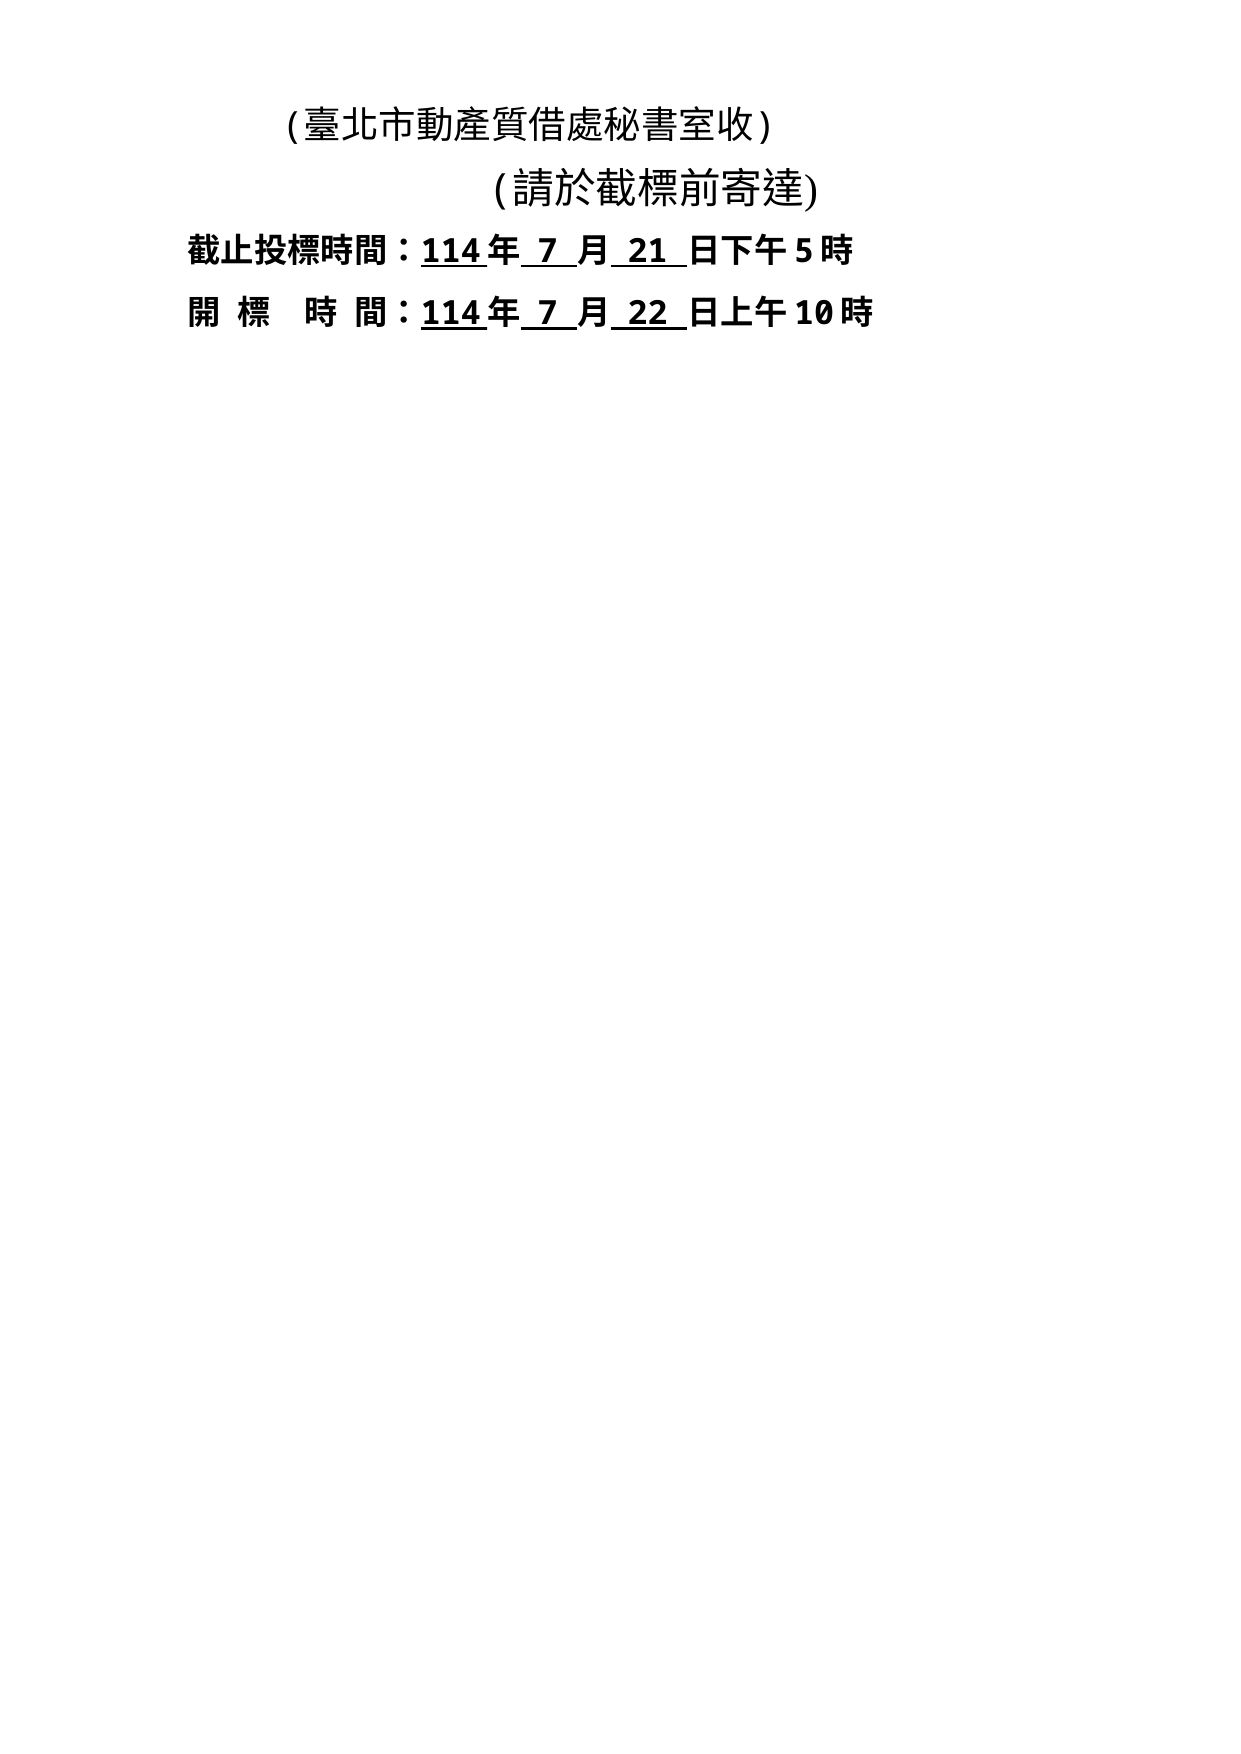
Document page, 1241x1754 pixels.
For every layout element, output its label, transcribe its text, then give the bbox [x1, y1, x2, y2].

text (臺北市動產質借處秘書室收) [281, 81, 1122, 143]
text (請於截標前寄達) [187, 143, 1122, 206]
text 截止投標時間：114年 7 月 21 日下午5時 [187, 206, 1122, 268]
text 開 標 時 間：114年 7 月 22 日上午10時 [187, 268, 1122, 331]
